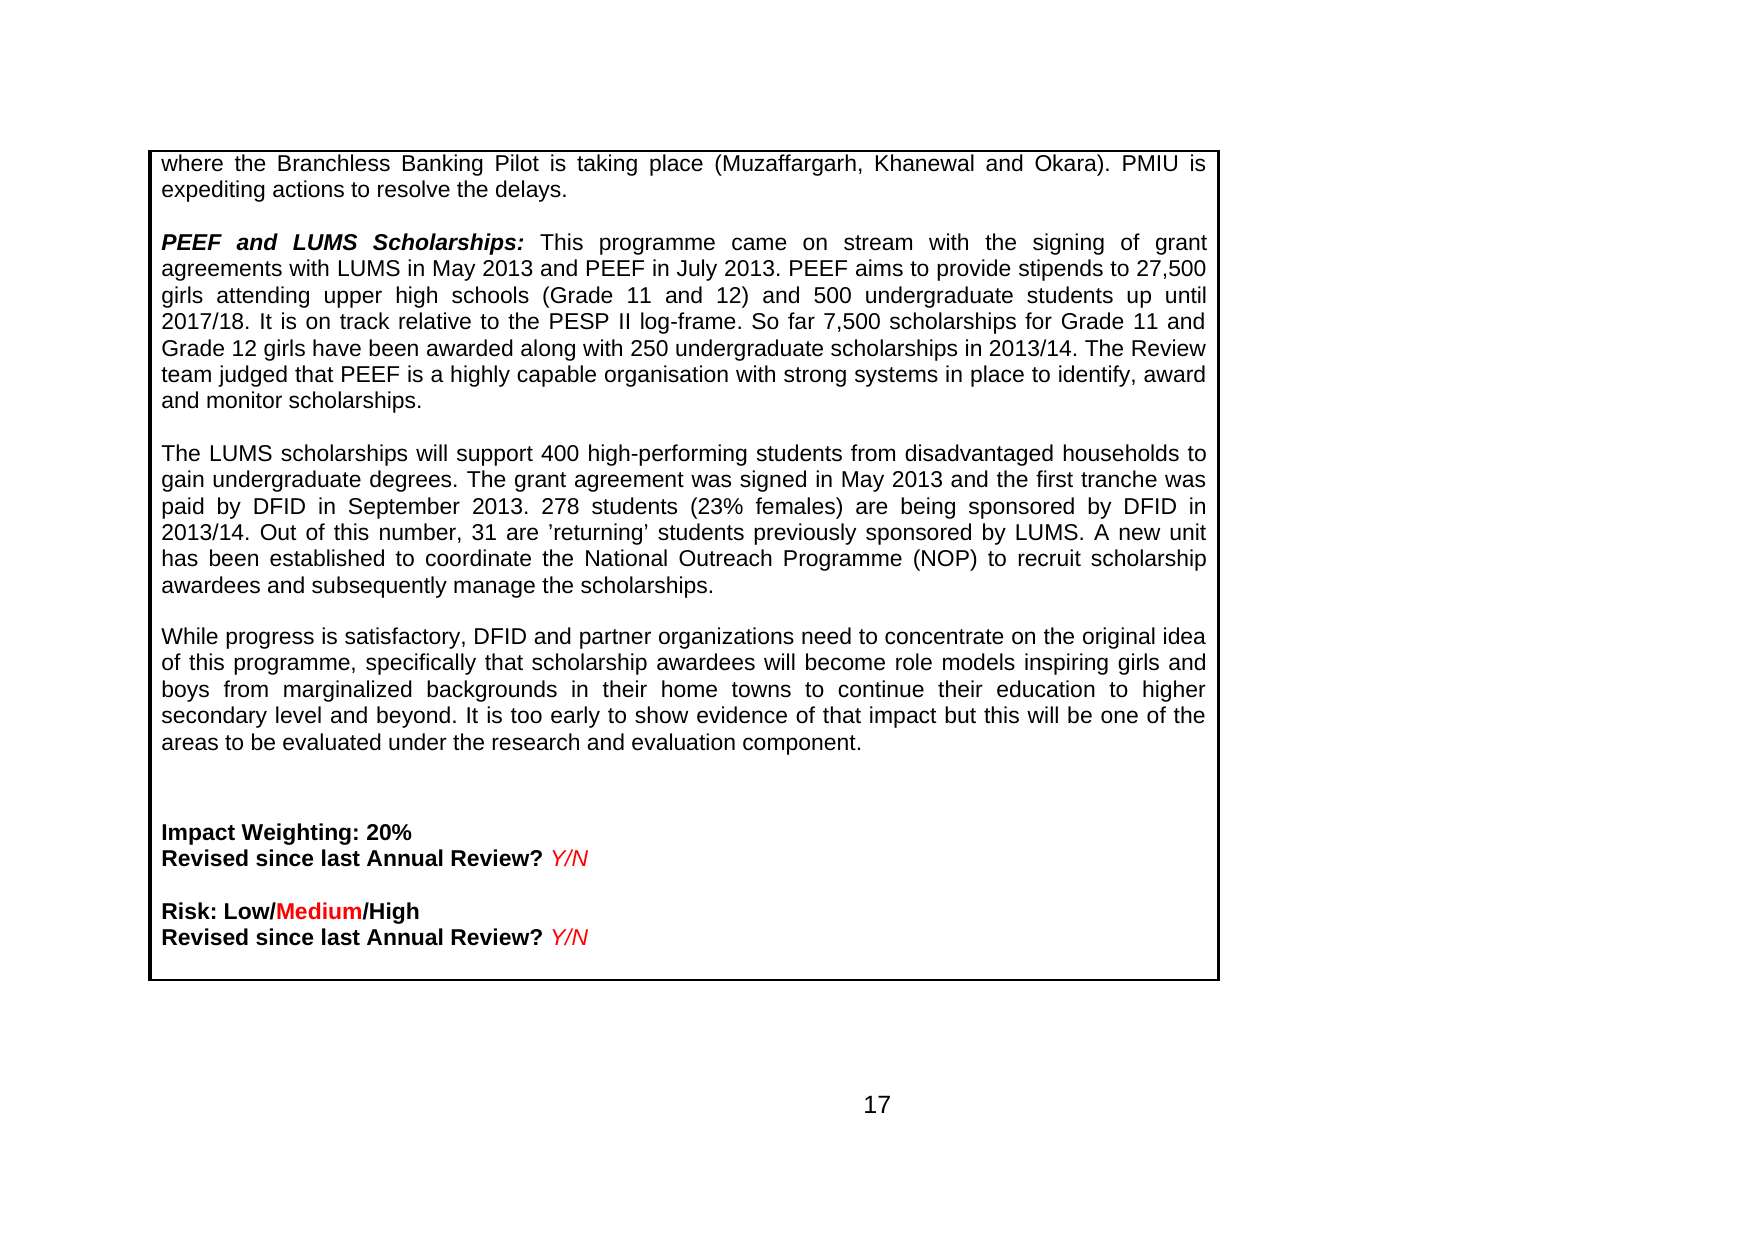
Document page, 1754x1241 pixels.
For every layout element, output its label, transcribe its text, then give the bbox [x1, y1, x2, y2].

table_cell where the Branchless Banking Pilot is taking place (Muzaffargarh, Khanewal and Okara). PMIU is expediting actions to resolve the delays. PEEF and LUMS Scholarships: This programme came on stream with the signing of grant agreements with LUMS in May 2013 and PEEF in July 2013. PEEF aims to provide stipends to 27,500 girls attending upper high schools (Grade 11 and 12) and 500 undergraduate students up until 2017/18. It is on track relative to the PESP II log-frame. So far 7,500 scholarships for Grade 11 and Grade 12 girls have been awarded along with 250 undergraduate scholarships in 2013/14. The Review team judged that PEEF is a highly capable organisation with strong systems in place to identify, award and monitor scholarships. The LUMS scholarships will support 400 high-performing students from disadvantaged households to gain undergraduate degrees. The grant agreement was signed in May 2013 and the first tranche was paid by DFID in September 2013. 278 students (23% females) are being sponsored by DFID in 2013/14. Out of this number, 31 are ’returning’ students previously sponsored by LUMS. A new unit has been established to coordinate the National Outreach Programme (NOP) to recruit scholarship awardees and subsequently manage the scholarships. While progress is satisfactory, DFID and partner organizations need to concentrate on the original idea of this programme, specifically that scholarship awardees will become role models inspiring girls and boys from marginalized backgrounds in their home towns to continue their education to higher secondary level and beyond. It is too early to show evidence of that impact but this will be one of the areas to be evaluated under the research and evaluation component. Impact Weighting: 20% Revised since last Annual Review? Y/N Risk: Low/Medium/High Revised since last Annual Review? Y/N [152, 152, 1217, 979]
